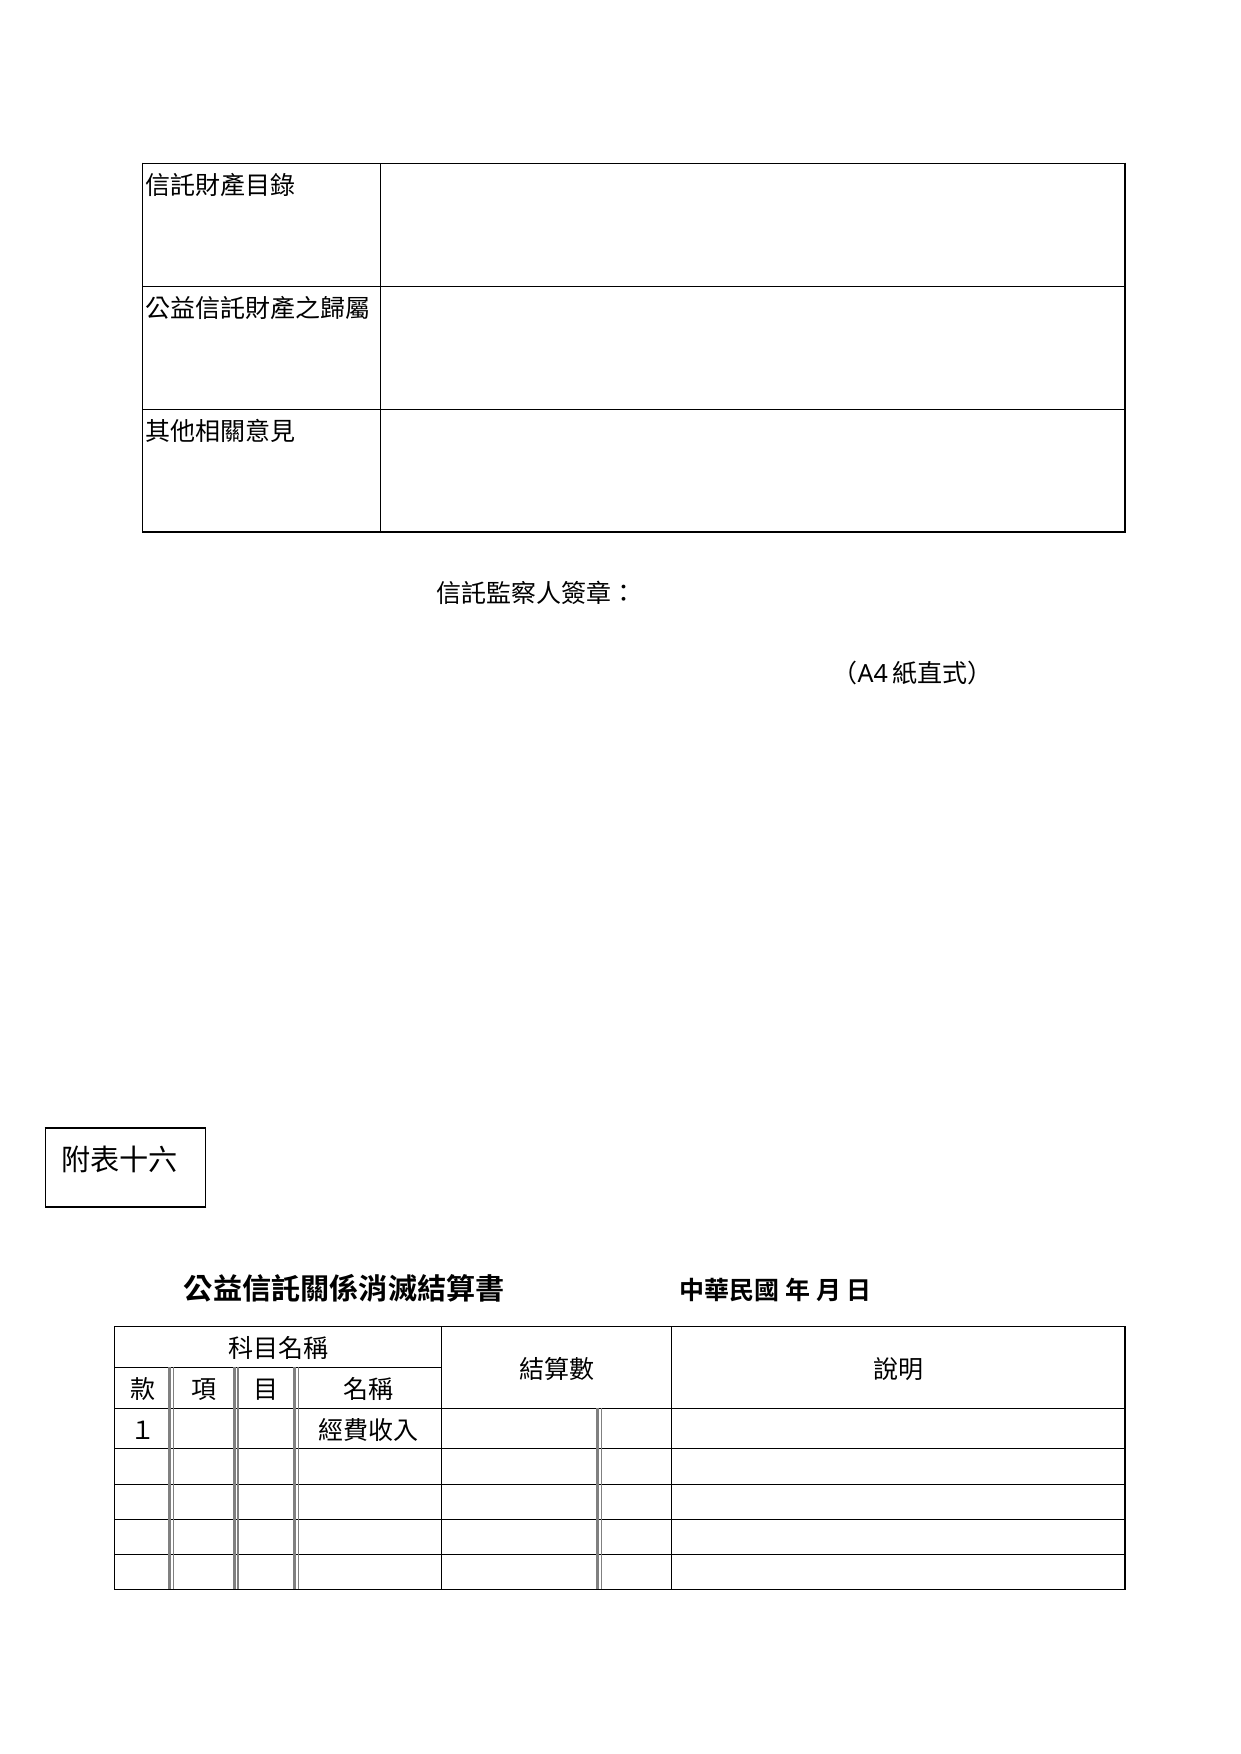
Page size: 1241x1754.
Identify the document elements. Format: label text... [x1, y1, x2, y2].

table_cell [115, 1520, 168, 1554]
table_cell [174, 1485, 233, 1518]
table_cell [672, 1449, 1124, 1483]
text 附表十六 [61, 1136, 190, 1178]
table_cell [115, 1449, 168, 1483]
table_cell [442, 1520, 596, 1554]
table_cell [299, 1520, 441, 1554]
text 信託監察人簽章： [118, 572, 1122, 612]
table_cell [672, 1485, 1124, 1518]
table_cell [602, 1449, 671, 1483]
table_cell [442, 1555, 596, 1589]
table_cell [239, 1555, 293, 1589]
table_header 結算數 [442, 1327, 671, 1408]
table_header 說明 [672, 1327, 1124, 1408]
table_cell [602, 1409, 671, 1448]
table_cell [381, 287, 1124, 408]
table_cell 其他相關意見 [143, 410, 380, 531]
table_cell [174, 1449, 233, 1483]
table_cell [115, 1485, 168, 1518]
table_cell [442, 1409, 596, 1448]
table_header 科目名稱 [115, 1327, 441, 1367]
table_cell [299, 1449, 441, 1483]
table_cell [239, 1449, 293, 1483]
table_cell [442, 1485, 596, 1518]
table_cell [299, 1485, 441, 1518]
table_cell [174, 1555, 233, 1589]
table_cell 經費收入 [299, 1409, 441, 1448]
table_cell [299, 1555, 441, 1589]
table_cell [239, 1409, 293, 1448]
table_cell [174, 1520, 233, 1554]
table_cell 項 [174, 1368, 233, 1408]
table_cell [602, 1555, 671, 1589]
text （A4紙直式） [832, 651, 1122, 691]
table_cell [115, 1555, 168, 1589]
table_cell １ [115, 1409, 168, 1448]
table_cell 信託財產目錄 [143, 164, 380, 286]
table_cell [442, 1449, 596, 1483]
text 公益信託關係消滅結算書 中華民國 年 月 日 [118, 1247, 1122, 1326]
table_cell 名稱 [299, 1368, 441, 1408]
table_cell [602, 1520, 671, 1554]
table_cell [672, 1520, 1124, 1554]
text [46, 1129, 205, 1206]
table_cell [602, 1485, 671, 1518]
table_cell [381, 164, 1124, 286]
table_cell [381, 410, 1124, 531]
table_cell 公益信託財產之歸屬 [143, 287, 380, 408]
table_cell [672, 1555, 1124, 1589]
table_cell [239, 1520, 293, 1554]
table_cell 目 [239, 1368, 293, 1408]
table_cell 款 [115, 1368, 168, 1408]
table_cell [174, 1409, 233, 1448]
table_cell [672, 1409, 1124, 1448]
table_cell [239, 1485, 293, 1518]
